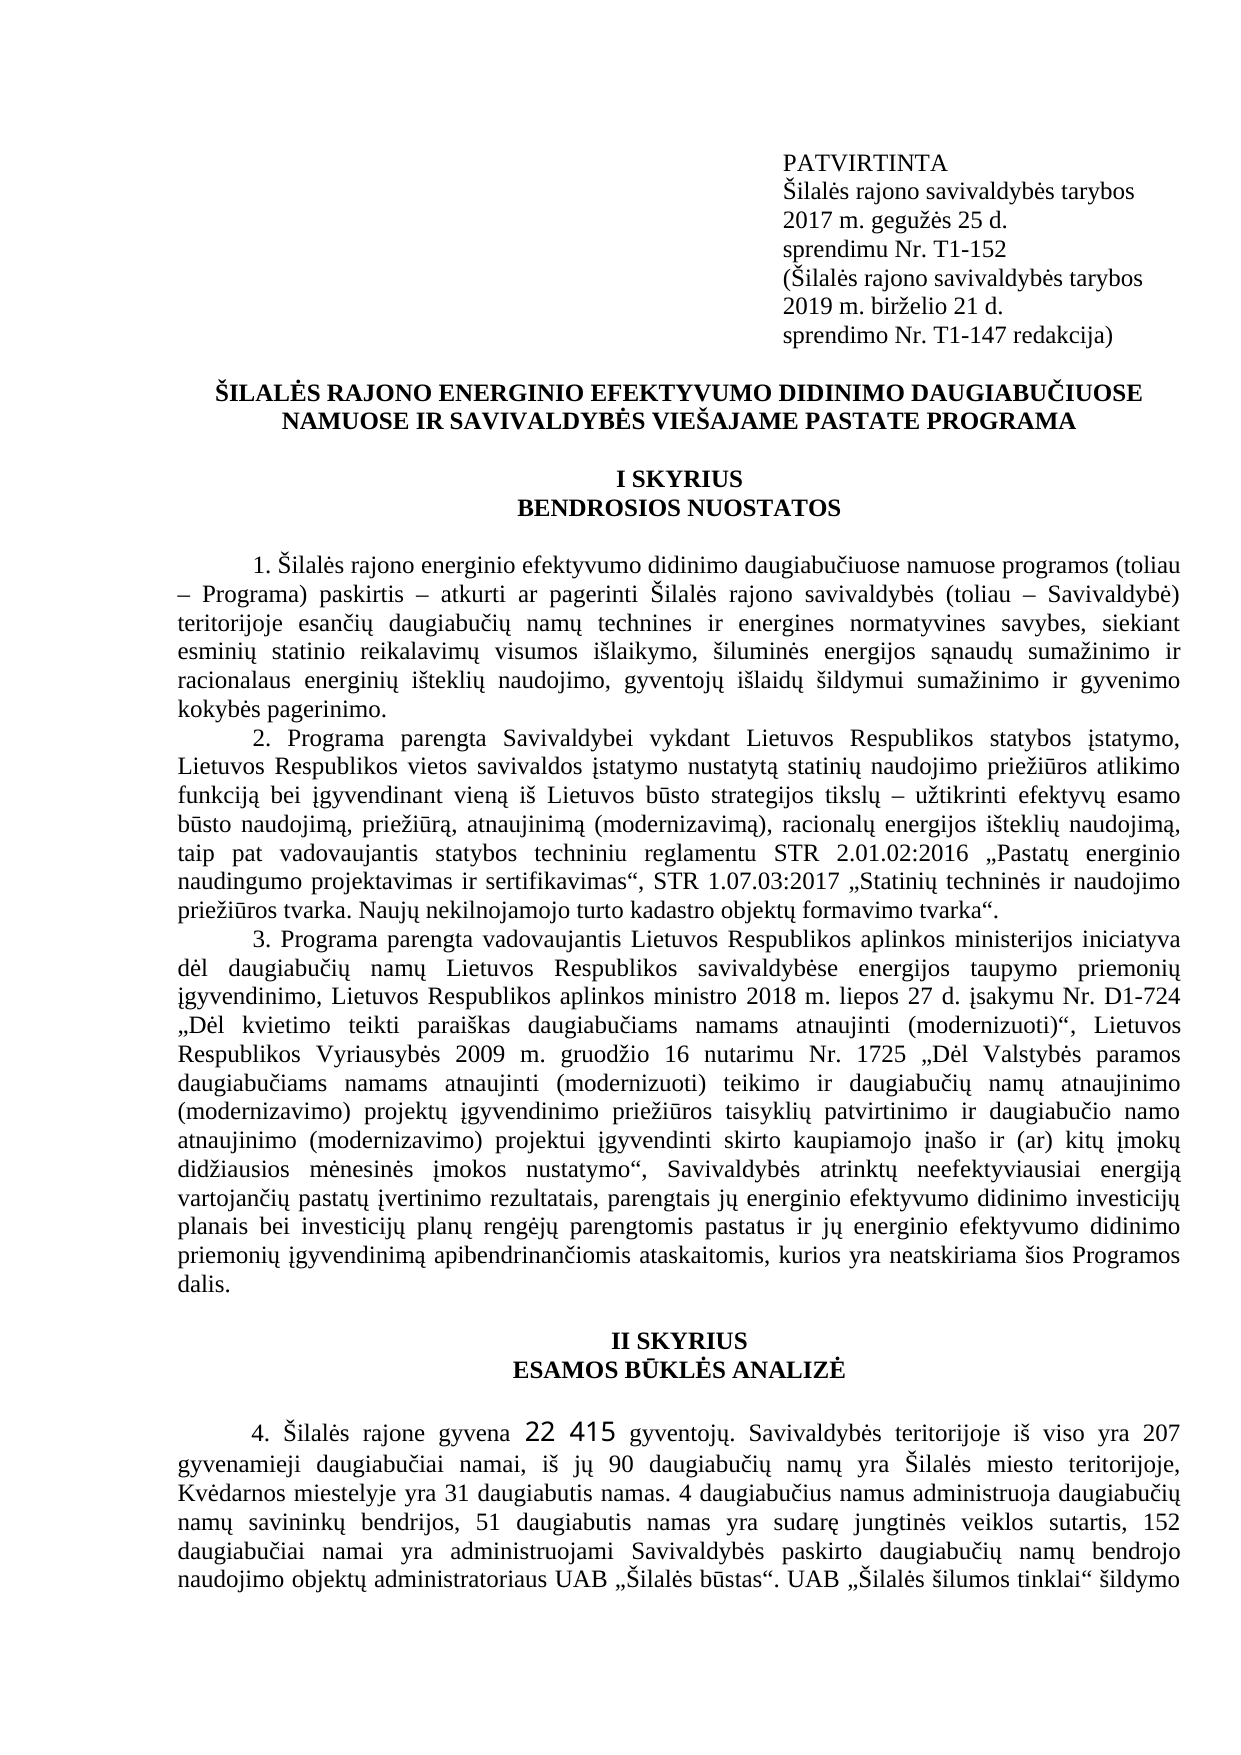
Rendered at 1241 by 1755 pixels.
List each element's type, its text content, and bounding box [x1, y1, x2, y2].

text PATVIRTINTA [177, 148, 1181, 176]
text sprendimu Nr. T1-152 [177, 234, 1181, 263]
text 2. Programa parengta Savivaldybei vykdant Lietuvos Respublikos statybos įstatymo, Lietuvos Respublikos vietos savivaldos įstatymo nustatytą statinių naudojimo priežiūros atlikimo funkciją bei įgyvendinant vieną iš Lietuvos būsto strategijos tikslų – užtikrinti efektyvų esamo būsto naudojimą, priežiūrą, atnaujinimą (modernizavimą), racionalų energijos išteklių naudojimą, taip pat vadovaujantis statybos techniniu reglamentu STR 2.01.02:2016 „Pastatų energinio naudingumo projektavimas ir sertifikavimas“, STR 1.07.03:2017 „Statinių techninės ir naudojimo priežiūros tvarka. Naujų nekilnojamojo turto kadastro objektų formavimo tvarka“. [177, 723, 1181, 924]
text 1. Šilalės rajono energinio efektyvumo didinimo daugiabučiuose namuose programos (toliau – Programa) paskirtis – atkurti ar pagerinti Šilalės rajono savivaldybės (toliau – Savivaldybė) teritorijoje esančių daugiabučių namų technines ir energines normatyvines savybes, siekiant esminių statinio reikalavimų visumos išlaikymo, šiluminės energijos sąnaudų sumažinimo ir racionalaus energinių išteklių naudojimo, gyventojų išlaidų šildymui sumažinimo ir gyvenimo kokybės pagerinimo. [177, 550, 1181, 723]
text 3. Programa parengta vadovaujantis Lietuvos Respublikos aplinkos ministerijos iniciatyva dėl daugiabučių namų Lietuvos Respublikos savivaldybėse energijos taupymo priemonių įgyvendinimo, Lietuvos Respublikos aplinkos ministro 2018 m. liepos 27 d. įsakymu Nr. D1-724 „Dėl kvietimo teikti paraiškas daugiabučiams namams atnaujinti (modernizuoti)“, Lietuvos Respublikos Vyriausybės 2009 m. gruodžio 16 nutarimu Nr. 1725 „Dėl Valstybės paramos daugiabučiams namams atnaujinti (modernizuoti) teikimo ir daugiabučių namų atnaujinimo (modernizavimo) projektų įgyvendinimo priežiūros taisyklių patvirtinimo ir daugiabučio namo atnaujinimo (modernizavimo) projektui įgyvendinti skirto kaupiamojo įnašo ir (ar) kitų įmokų didžiausios mėnesinės įmokos nustatymo“, Savivaldybės atrinktų neefektyviausiai energiją vartojančių pastatų įvertinimo rezultatais, parengtais jų energinio efektyvumo didinimo investicijų planais bei investicijų planų rengėjų parengtomis pastatus ir jų energinio efektyvumo didinimo priemonių įgyvendinimą apibendrinančiomis ataskaitomis, kurios yra neatskiriama šios Programos dalis. [177, 924, 1181, 1298]
text I SKYRIUS [177, 464, 1181, 493]
text ŠILALĖS RAJONO ENERGINIO EFEKTYVUMO DIDINIMO DAUGIABUČIUOSE NAMUOSE IR SAVIVALDYBĖS VIEŠAJAME PASTATE PROGRAMA [177, 378, 1181, 435]
text 2017 m. gegužės 25 d. [177, 205, 1181, 234]
text BENDROSIOS NUOSTATOS [177, 493, 1181, 521]
text (Šilalės rajono savivaldybės tarybos [177, 263, 1181, 291]
text II SKYRIUS [177, 1326, 1181, 1355]
text ESAMOS BŪKLĖS ANALIZĖ [177, 1355, 1181, 1384]
text 4. Šilalės rajone gyvena 22 415 gyventojų. Savivaldybės teritorijoje iš viso yra 207 gyvenamieji daugiabučiai namai, iš jų 90 daugiabučių namų yra Šilalės miesto teritorijoje, Kvėdarnos miestelyje yra 31 daugiabutis namas. 4 daugiabučius namus administruoja daugiabučių namų savininkų bendrijos, 51 daugiabutis namas yra sudarę jungtinės veiklos sutartis, 152 daugiabučiai namai yra administruojami Savivaldybės paskirto daugiabučių namų bendrojo naudojimo objektų administratoriaus UAB „Šilalės būstas“. UAB „Šilalės šilumos tinklai“ šildymo [177, 1413, 1181, 1593]
text Šilalės rajono savivaldybės tarybos [177, 176, 1181, 205]
text 2019 m. birželio 21 d. [177, 291, 1181, 320]
text sprendimo Nr. T1-147 redakcija) [177, 320, 1181, 349]
